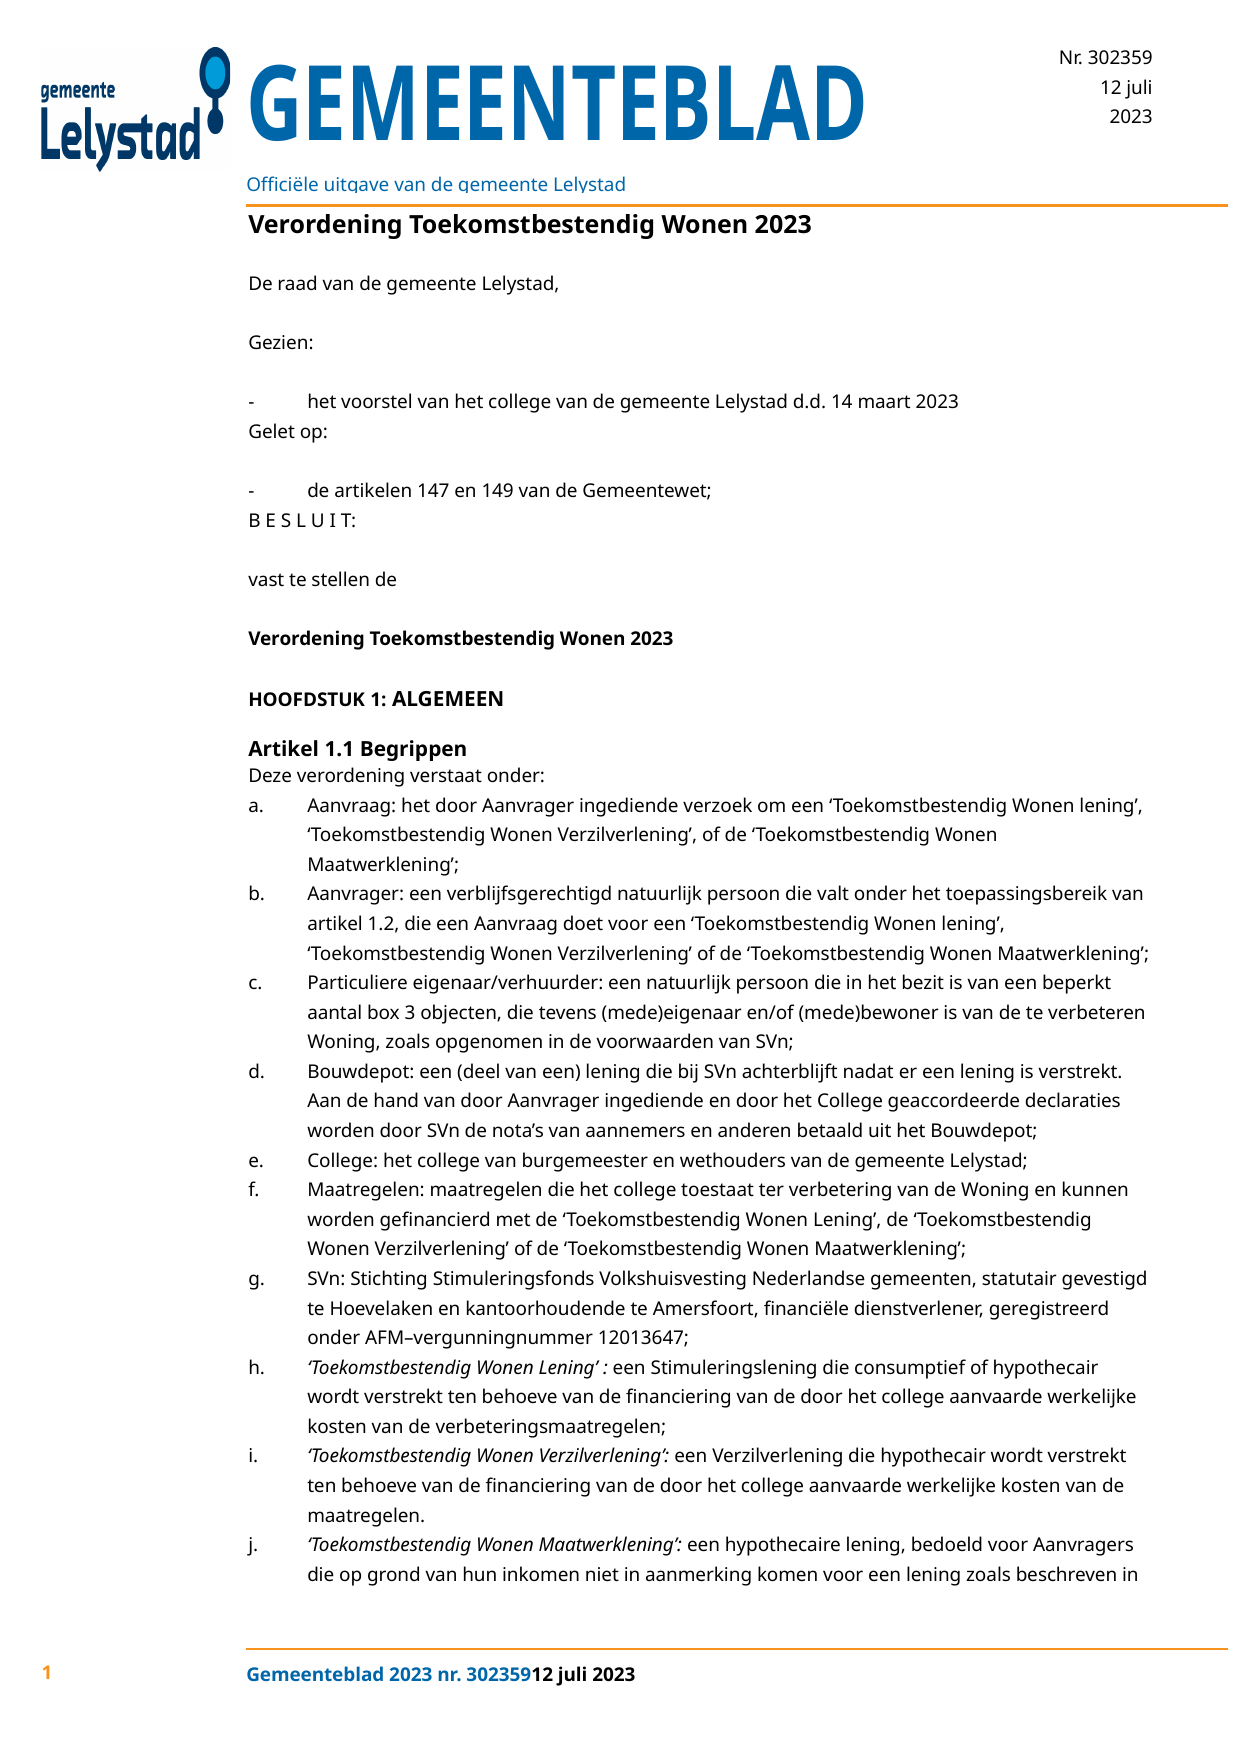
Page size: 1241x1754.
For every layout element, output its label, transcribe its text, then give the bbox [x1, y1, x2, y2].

list Aanvrager: een verblijfsgerechtigd natuurlijk persoon die valt onder het toepassingsbereik van artikel 1.2, die een Aanvraag doet voor een ‘Toekomstbestendig Wonen lening’, ‘Toekomstbestendig Wonen Verzilverlening’ of de ‘Toekomstbestendig Wonen Maatwerklening’; [248, 881, 1152, 965]
list Bouwdepot: een (deel van een) lening die bij SVn achterblijft nadat er een lening is verstrekt. Aan de hand van door Aanvrager ingediende en door het College geaccordeerde declaraties worden door SVn de nota’s van aannemers en anderen betaald uit het Bouwdepot; [248, 1058, 1152, 1143]
list ‘Toekomstbestendig Wonen Lening’ : een Stimuleringslening die consumptief of hypothecair wordt verstrekt ten behoeve van de financiering van de door het college aanvaarde werkelijke kosten van de verbeteringsmaatregelen; [248, 1354, 1152, 1439]
text Deze verordening verstaat onder: [248, 762, 1152, 788]
list het voorstel van het college van de gemeente Lelystad d.d. 14 maart 2023 [248, 389, 1152, 414]
text De raad van de gemeente Lelystad, [248, 270, 1152, 296]
list ‘Toekomstbestendig Wonen Maatwerklening’: een hypothecaire lening, bedoeld voor Aanvragers die op grond van hun inkomen niet in aanmerking komen voor een lening zoals beschreven in [248, 1531, 1152, 1587]
text Verordening Toekomstbestendig Wonen 2023 [248, 207, 1152, 241]
text HOOFDSTUK 1: ALGEMEEN [248, 684, 1152, 713]
text Verordening Toekomstbestendig Wonen 2023 [248, 625, 1152, 651]
picture [41, 47, 231, 172]
list ‘Toekomstbestendig Wonen Verzilverlening’: een Verzilverlening die hypothecair wordt verstrekt ten behoeve van de financiering van de door het college aanvaarde werkelijke kosten van de maatregelen. [248, 1443, 1152, 1527]
text B E S L U I T: [248, 507, 1152, 533]
text Gelet op: [248, 418, 1152, 444]
list Maatregelen: maatregelen die het college toestaat ter verbetering van de Woning en kunnen worden gefinancierd met de ‘Toekomstbestendig Wonen Lening’, de ‘Toekomstbestendig Wonen Verzilverlening’ of de ‘Toekomstbestendig Wonen Maatwerklening’; [248, 1176, 1152, 1261]
list de artikelen 147 en 149 van de Gemeentewet; [248, 477, 1152, 503]
text Gezien: [248, 329, 1152, 355]
list SVn: Stichting Stimuleringsfonds Volkshuisvesting Nederlandse gemeenten, statutair gevestigd te Hoevelaken en kantoorhoudende te Amersfoort, financiële dienstverlener, geregistreerd onder AFM–vergunningnummer 12013647; [248, 1265, 1152, 1350]
list Particuliere eigenaar/verhuurder: een natuurlijk persoon die in het bezit is van een beperkt aantal box 3 objecten, die tevens (mede)eigenaar en/of (mede)bewoner is van de te verbeteren Woning, zoals opgenomen in de voorwaarden van SVn; [248, 969, 1152, 1054]
text vast te stellen de [248, 566, 1152, 592]
list College: het college van burgemeester en wethouders van de gemeente Lelystad; [248, 1147, 1152, 1172]
list Aanvraag: het door Aanvrager ingediende verzoek om een ‘Toekomstbestendig Wonen lening’, ‘Toekomstbestendig Wonen Verzilverlening’, of de ‘Toekomstbestendig Wonen Maatwerklening’; [248, 792, 1152, 877]
text Artikel 1.1 Begrippen [248, 734, 1152, 762]
